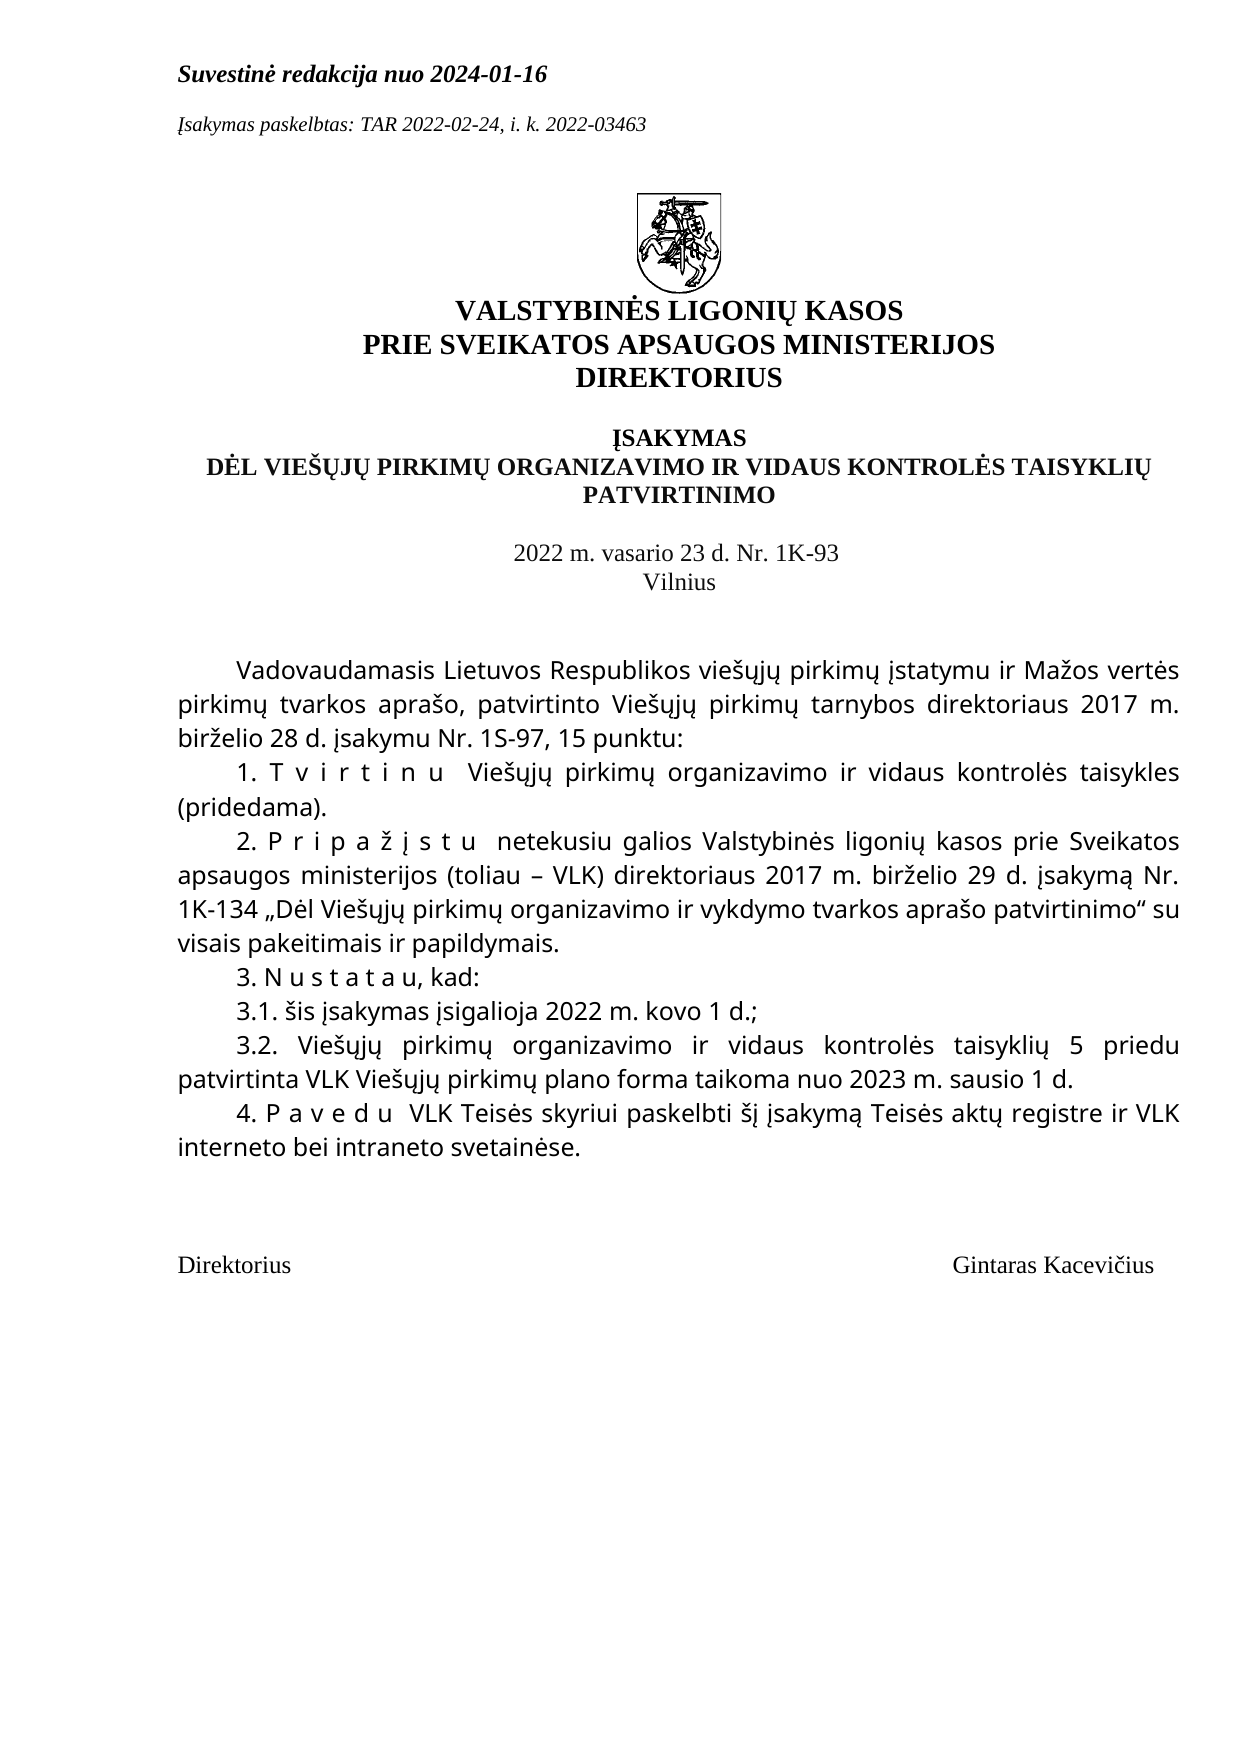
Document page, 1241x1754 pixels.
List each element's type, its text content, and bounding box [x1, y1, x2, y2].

text VALSTYBINĖS LIGONIŲ KASOS [177, 293, 1181, 327]
text Direktorius Gintaras Kacevičius [177, 1250, 1181, 1279]
text PRIE SVEIKATOS APSAUGOS MINISTERIJOS [177, 327, 1181, 361]
text Suvestinė redakcija nuo 2024-01-16 [177, 59, 1181, 88]
text 4. P a v e d u VLK Teisės skyriui paskelbti šį įsakymą Teisės aktų registre ir VLK interneto bei intraneto svetainėse. [177, 1096, 1181, 1164]
text DIREKTORIUS [177, 361, 1181, 394]
text Vadovaudamasis Lietuvos Respublikos viešųjų pirkimų įstatymu ir Mažos vertės pirkimų tvarkos aprašo, patvirtinto Viešųjų pirkimų tarnybos direktoriaus 2017 m. birželio 28 d. įsakymu Nr. 1S-97, 15 punktu: [177, 653, 1181, 755]
text 2. P r i p a ž į s t u netekusiu galios Valstybinės ligonių kasos prie Sveikatos apsaugos ministerijos (toliau – VLK) direktoriaus 2017 m. birželio 29 d. įsakymą Nr. 1K-134 „Dėl Viešųjų pirkimų organizavimo ir vykdymo tvarkos aprašo patvirtinimo“ su visais pakeitimais ir papildymais. [177, 823, 1181, 959]
text DĖL VIEŠŲJŲ PIRKIMŲ ORGANIZAVIMO IR VIDAUS KONTROLĖS TAISYKLIŲ PATVIRTINIMO [177, 452, 1181, 509]
text ĮSAKYMAS [177, 423, 1181, 452]
text Įsakymas paskelbtas: TAR 2022-02-24, i. k. 2022-03463 [177, 112, 1181, 136]
text 3. N u s t a t a u, kad: [177, 959, 1181, 993]
text 1. T v i r t i n u Viešųjų pirkimų organizavimo ir vidaus kontrolės taisykles (pridedama). [177, 755, 1181, 823]
text Vilnius [177, 567, 1181, 595]
text 3.1. šis įsakymas įsigalioja 2022 m. kovo 1 d.; [177, 993, 1181, 1028]
text 3.2. Viešųjų pirkimų organizavimo ir vidaus kontrolės taisyklių 5 priedu patvirtinta VLK Viešųjų pirkimų plano forma taikoma nuo 2023 m. sausio 1 d. [177, 1028, 1181, 1096]
text 2022 m. vasario 23 d. Nr. 1K-93 [177, 538, 1181, 567]
